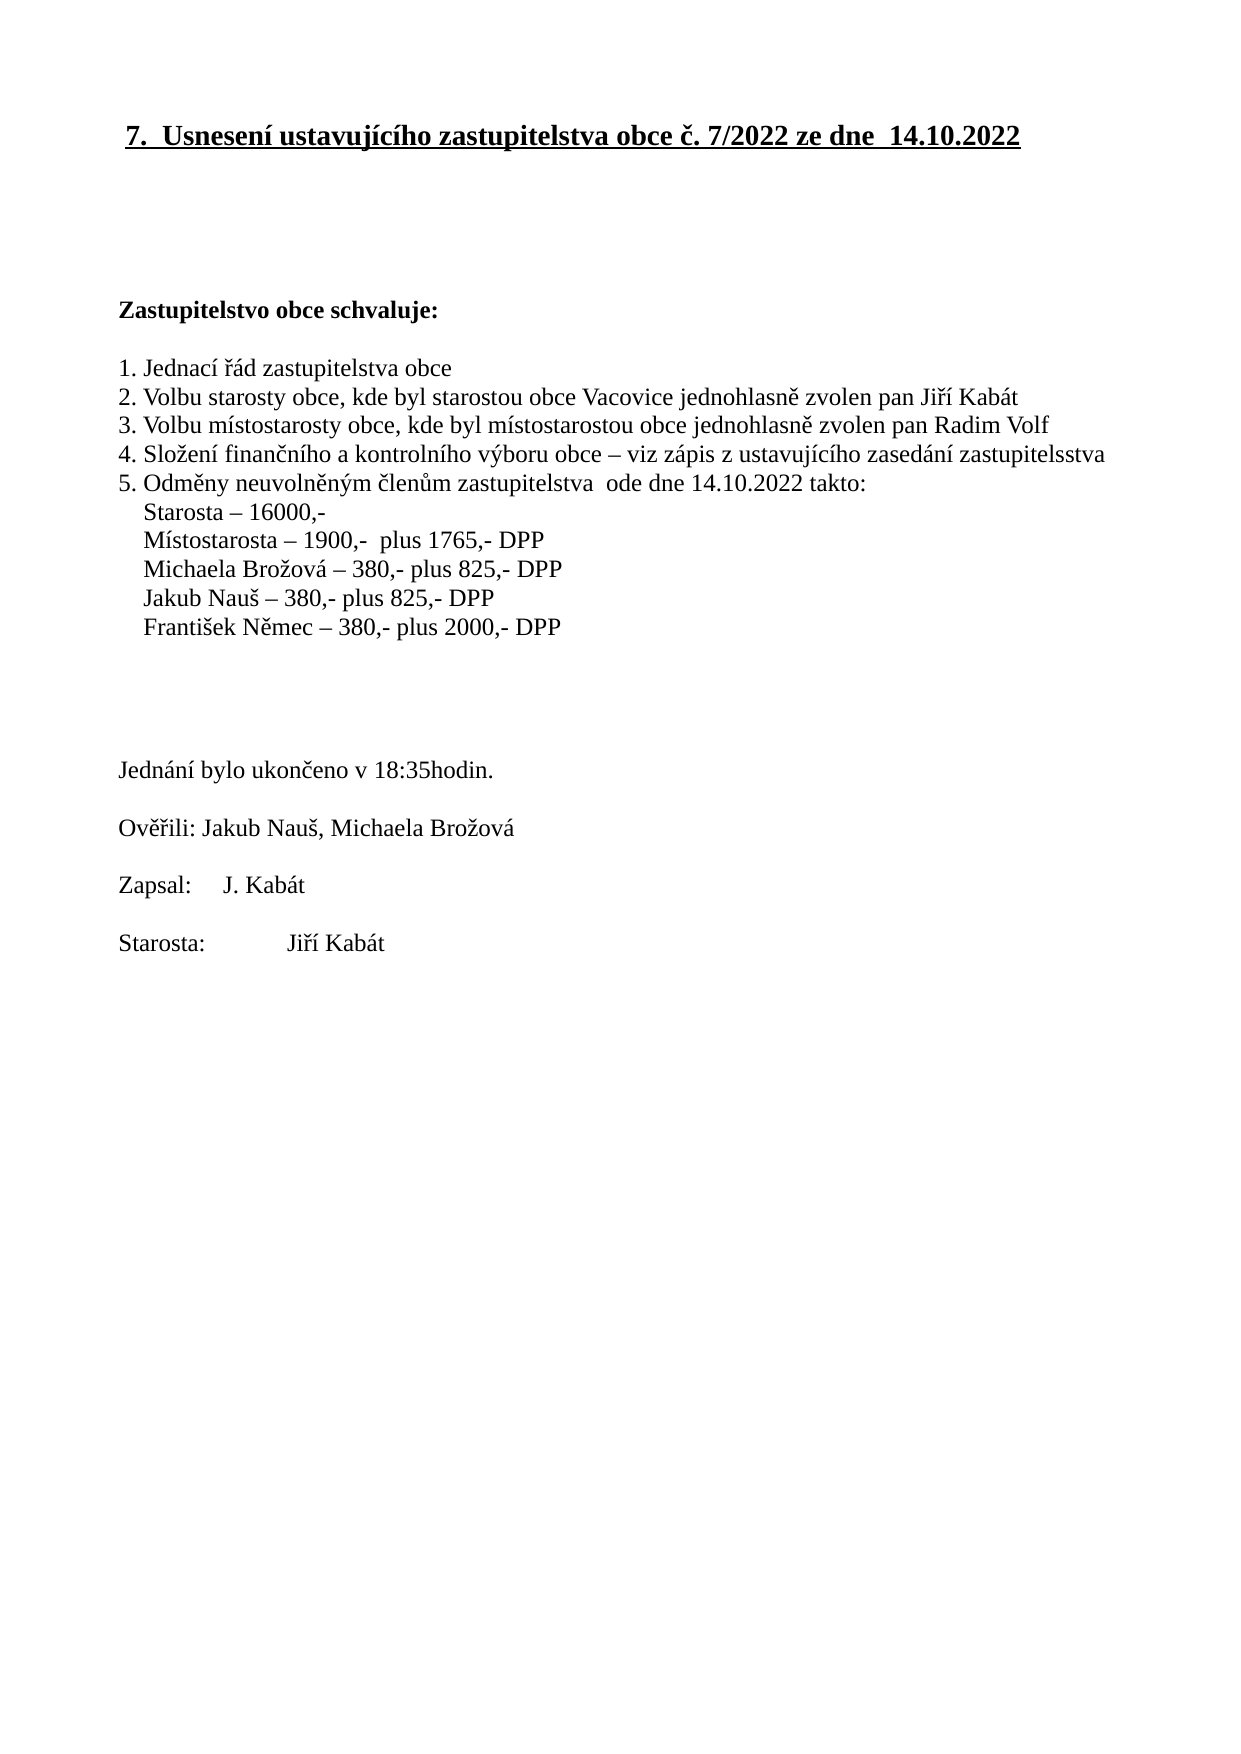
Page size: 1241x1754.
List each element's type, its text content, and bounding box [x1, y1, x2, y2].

text František Němec – 380,- plus 2000,- DPP [118, 612, 1122, 640]
text Jednání bylo ukončeno v 18:35hodin. [118, 755, 1122, 784]
text 3. Volbu místostarosty obce, kde byl místostarostou obce jednohlasně zvolen pan Radim Volf [118, 410, 1122, 439]
text Místostarosta – 1900,- plus 1765,- DPP [118, 525, 1122, 554]
text Jakub Nauš – 380,- plus 825,- DPP [118, 583, 1122, 612]
text Starosta: Jiří Kabát [118, 928, 1122, 957]
text Zapsal: J. Kabát [118, 870, 1122, 899]
text 5. Odměny neuvolněným členům zastupitelstva ode dne 14.10.2022 takto: [118, 468, 1122, 497]
text 4. Složení finančního a kontrolního výboru obce – viz zápis z ustavujícího zasedání zastupitelsstva [118, 439, 1122, 468]
text Starosta – 16000,- [118, 497, 1122, 525]
text Ověřili: Jakub Nauš, Michaela Brožová [118, 813, 1122, 842]
text 2. Volbu starosty obce, kde byl starostou obce Vacovice jednohlasně zvolen pan Jiří Kabát [118, 382, 1122, 410]
text Zastupitelstvo obce schvaluje: [118, 295, 1122, 324]
text 1. Jednací řád zastupitelstva obce [118, 353, 1122, 382]
text 7. Usnesení ustavujícího zastupitelstva obce č. 7/2022 ze dne 14.10.2022 [118, 118, 1122, 152]
text Michaela Brožová – 380,- plus 825,- DPP [118, 554, 1122, 583]
